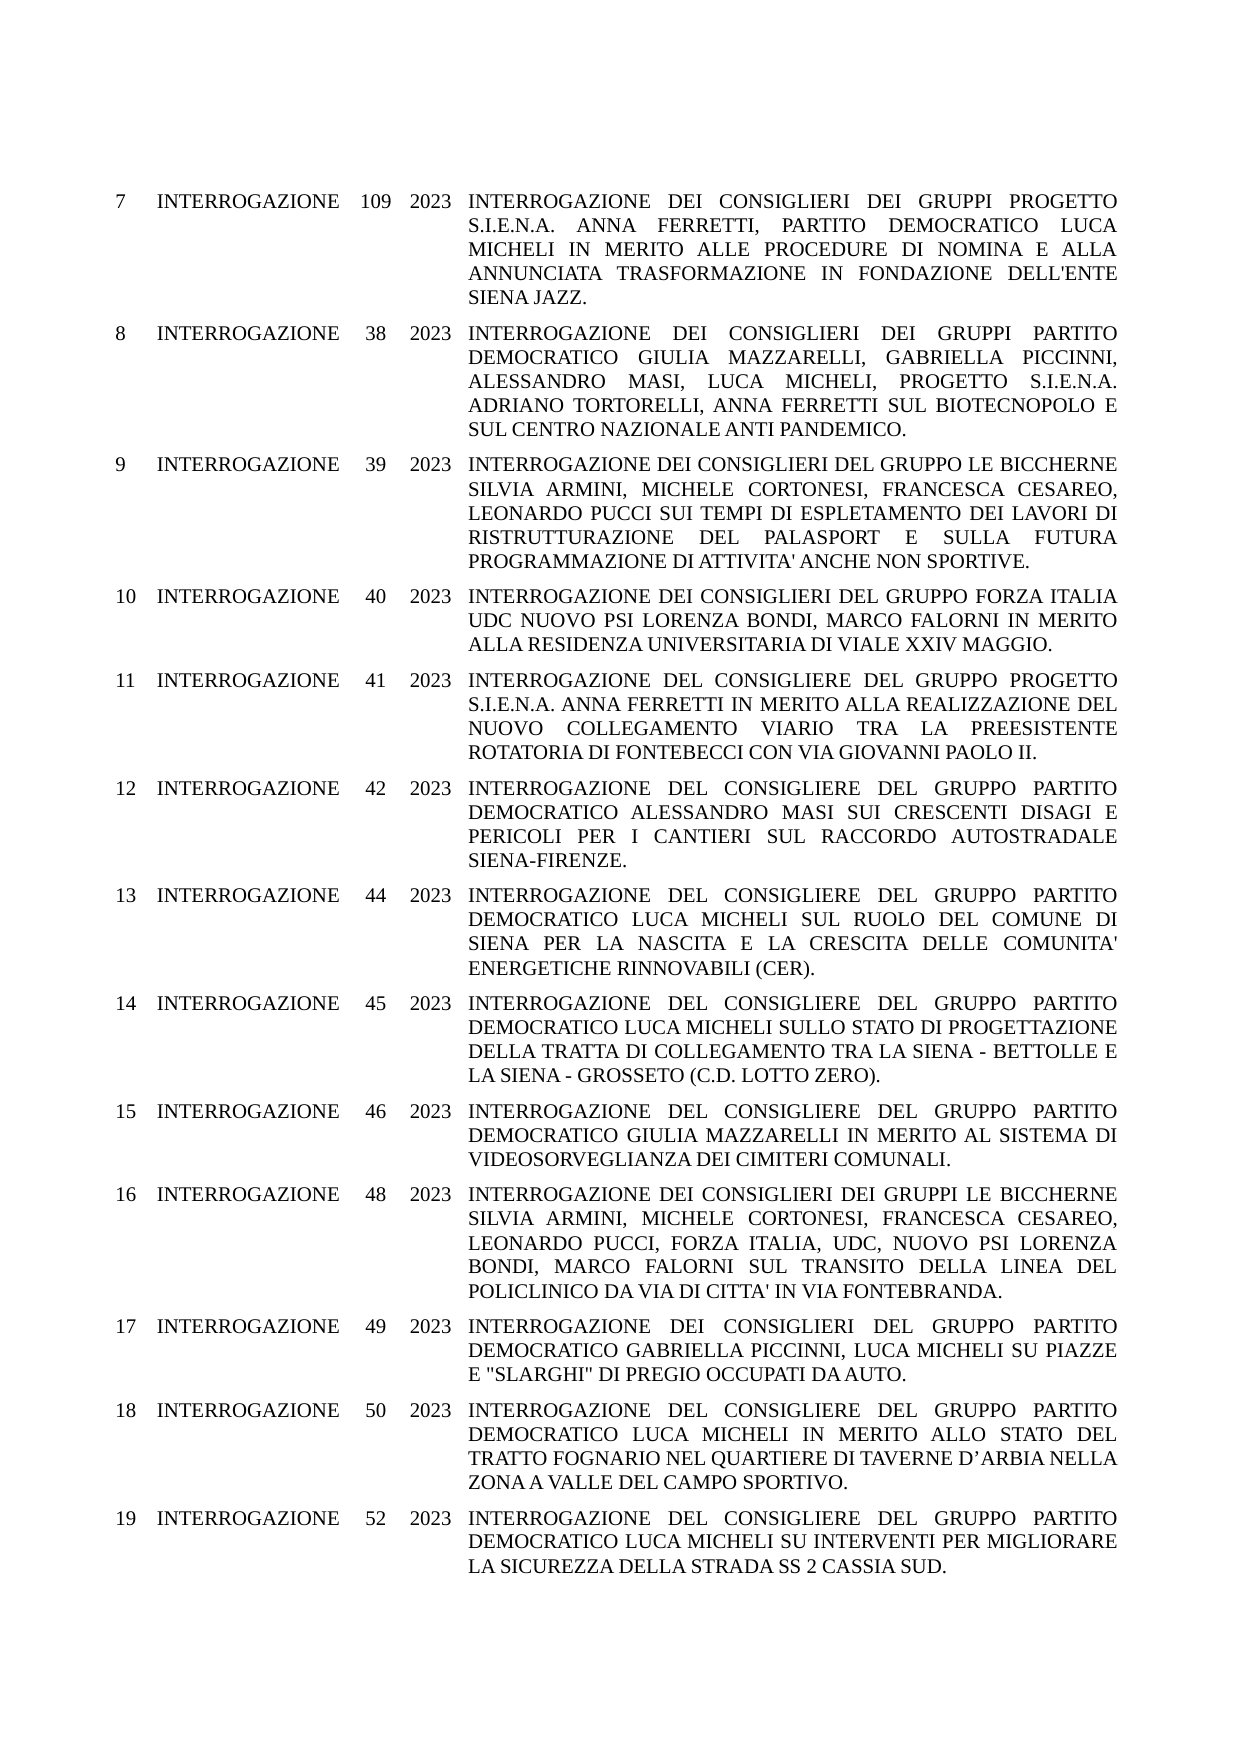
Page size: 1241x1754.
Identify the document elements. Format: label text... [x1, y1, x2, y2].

table_cell INTERROGAZIONE DEL CONSIGLIERE DEL GRUPPO PARTITO DEMOCRATICO ALESSANDRO MASI SUI CRESCENTI DISAGI E PERICOLI PER I CANTIERI SUL RACCORDO AUTOSTRADALE SIENA-FIRENZE. [462, 770, 1124, 877]
table_cell INTERROGAZIONE [151, 447, 353, 578]
table_cell 50 [353, 1392, 398, 1500]
table_cell INTERROGAZIONE [151, 1093, 353, 1177]
table_cell 10 [109, 579, 151, 662]
table_cell INTERROGAZIONE DEL CONSIGLIERE DEL GRUPPO PARTITO DEMOCRATICO LUCA MICHELI SU INTERVENTI PER MIGLIORARE LA SICUREZZA DELLA STRADA SS 2 CASSIA SUD. [462, 1500, 1124, 1607]
table_cell 2023 [398, 770, 462, 877]
table_cell 41 [353, 662, 398, 770]
table_cell 2023 [398, 1500, 462, 1607]
table_cell 19 [109, 1500, 151, 1607]
table_cell 2023 [398, 579, 462, 662]
table_cell [462, 148, 1124, 183]
table_cell 2023 [398, 1093, 462, 1177]
table_cell 2023 [398, 662, 462, 770]
table_cell 42 [353, 770, 398, 877]
table_cell 7 [109, 183, 151, 315]
table_cell INTERROGAZIONE [151, 1177, 353, 1308]
table_cell 17 [109, 1308, 151, 1392]
table_cell INTERROGAZIONE DEI CONSIGLIERI DEL GRUPPO FORZA ITALIA UDC NUOVO PSI LORENZA BONDI, MARCO FALORNI IN MERITO ALLA RESIDENZA UNIVERSITARIA DI VIALE XXIV MAGGIO. [462, 579, 1124, 662]
table_cell 45 [353, 985, 398, 1093]
table_cell [398, 148, 462, 183]
table_cell 18 [109, 1392, 151, 1500]
table_cell 2023 [398, 985, 462, 1093]
table_cell INTERROGAZIONE [151, 315, 353, 447]
table_cell INTERROGAZIONE DEI CONSIGLIERI DEL GRUPPO PARTITO DEMOCRATICO GABRIELLA PICCINNI, LUCA MICHELI SU PIAZZE E "SLARGHI" DI PREGIO OCCUPATI DA AUTO. [462, 1308, 1124, 1392]
table_cell 49 [353, 1308, 398, 1392]
table_cell 9 [109, 447, 151, 578]
table_cell INTERROGAZIONE DEI CONSIGLIERI DEI GRUPPI PARTITO DEMOCRATICO GIULIA MAZZARELLI, GABRIELLA PICCINNI, ALESSANDRO MASI, LUCA MICHELI, PROGETTO S.I.E.N.A. ADRIANO TORTORELLI, ANNA FERRETTI SUL BIOTECNOPOLO E SUL CENTRO NAZIONALE ANTI PANDEMICO. [462, 315, 1124, 447]
table_cell INTERROGAZIONE DEI CONSIGLIERI DEI GRUPPI LE BICCHERNE SILVIA ARMINI, MICHELE CORTONESI, FRANCESCA CESAREO, LEONARDO PUCCI, FORZA ITALIA, UDC, NUOVO PSI LORENZA BONDI, MARCO FALORNI SUL TRANSITO DELLA LINEA DEL POLICLINICO DA VIA DI CITTA' IN VIA FONTEBRANDA. [462, 1177, 1124, 1308]
table_cell 2023 [398, 183, 462, 315]
table_cell INTERROGAZIONE DEL CONSIGLIERE DEL GRUPPO PARTITO DEMOCRATICO LUCA MICHELI IN MERITO ALLO STATO DEL TRATTO FOGNARIO NEL QUARTIERE DI TAVERNE D’ARBIA NELLA ZONA A VALLE DEL CAMPO SPORTIVO. [462, 1392, 1124, 1500]
table_cell 11 [109, 662, 151, 770]
table_cell INTERROGAZIONE [151, 878, 353, 985]
table_cell INTERROGAZIONE DEI CONSIGLIERI DEI GRUPPI PROGETTO S.I.E.N.A. ANNA FERRETTI, PARTITO DEMOCRATICO LUCA MICHELI IN MERITO ALLE PROCEDURE DI NOMINA E ALLA ANNUNCIATA TRASFORMAZIONE IN FONDAZIONE DELL'ENTE SIENA JAZZ. [462, 183, 1124, 315]
table_cell 15 [109, 1093, 151, 1177]
table_cell INTERROGAZIONE DEL CONSIGLIERE DEL GRUPPO PARTITO DEMOCRATICO LUCA MICHELI SUL RUOLO DEL COMUNE DI SIENA PER LA NASCITA E LA CRESCITA DELLE COMUNITA' ENERGETICHE RINNOVABILI (CER). [462, 878, 1124, 985]
table_cell 14 [109, 985, 151, 1093]
table_cell 2023 [398, 878, 462, 985]
table_cell 2023 [398, 1392, 462, 1500]
table_cell [353, 148, 398, 183]
table_cell INTERROGAZIONE [151, 662, 353, 770]
table_cell INTERROGAZIONE DEI CONSIGLIERI DEL GRUPPO LE BICCHERNE SILVIA ARMINI, MICHELE CORTONESI, FRANCESCA CESAREO, LEONARDO PUCCI SUI TEMPI DI ESPLETAMENTO DEI LAVORI DI RISTRUTTURAZIONE DEL PALASPORT E SULLA FUTURA PROGRAMMAZIONE DI ATTIVITA' ANCHE NON SPORTIVE. [462, 447, 1124, 578]
table_cell 2023 [398, 315, 462, 447]
table_cell INTERROGAZIONE [151, 1392, 353, 1500]
table_cell INTERROGAZIONE [151, 183, 353, 315]
table_cell INTERROGAZIONE [151, 985, 353, 1093]
table_cell 38 [353, 315, 398, 447]
table_cell 2023 [398, 1308, 462, 1392]
table_cell 16 [109, 1177, 151, 1308]
table_cell 52 [353, 1500, 398, 1607]
table_cell 8 [109, 315, 151, 447]
table_cell INTERROGAZIONE [151, 770, 353, 877]
table_cell 2023 [398, 1177, 462, 1308]
table_cell 39 [353, 447, 398, 578]
table_cell 2023 [398, 447, 462, 578]
table_cell INTERROGAZIONE DEL CONSIGLIERE DEL GRUPPO PROGETTO S.I.E.N.A. ANNA FERRETTI IN MERITO ALLA REALIZZAZIONE DEL NUOVO COLLEGAMENTO VIARIO TRA LA PREESISTENTE ROTATORIA DI FONTEBECCI CON VIA GIOVANNI PAOLO II. [462, 662, 1124, 770]
table_cell 13 [109, 878, 151, 985]
table_cell INTERROGAZIONE DEL CONSIGLIERE DEL GRUPPO PARTITO DEMOCRATICO GIULIA MAZZARELLI IN MERITO AL SISTEMA DI VIDEOSORVEGLIANZA DEI CIMITERI COMUNALI. [462, 1093, 1124, 1177]
table_cell INTERROGAZIONE DEL CONSIGLIERE DEL GRUPPO PARTITO DEMOCRATICO LUCA MICHELI SULLO STATO DI PROGETTAZIONE DELLA TRATTA DI COLLEGAMENTO TRA LA SIENA - BETTOLLE E LA SIENA - GROSSETO (C.D. LOTTO ZERO). [462, 985, 1124, 1093]
table_cell INTERROGAZIONE [151, 1500, 353, 1607]
table_cell 109 [353, 183, 398, 315]
table_cell 44 [353, 878, 398, 985]
table_cell [151, 148, 353, 183]
table_cell INTERROGAZIONE [151, 579, 353, 662]
table_cell 40 [353, 579, 398, 662]
table_cell INTERROGAZIONE [151, 1308, 353, 1392]
table_cell [109, 148, 151, 183]
table_cell 12 [109, 770, 151, 877]
table_cell 48 [353, 1177, 398, 1308]
table_cell 46 [353, 1093, 398, 1177]
